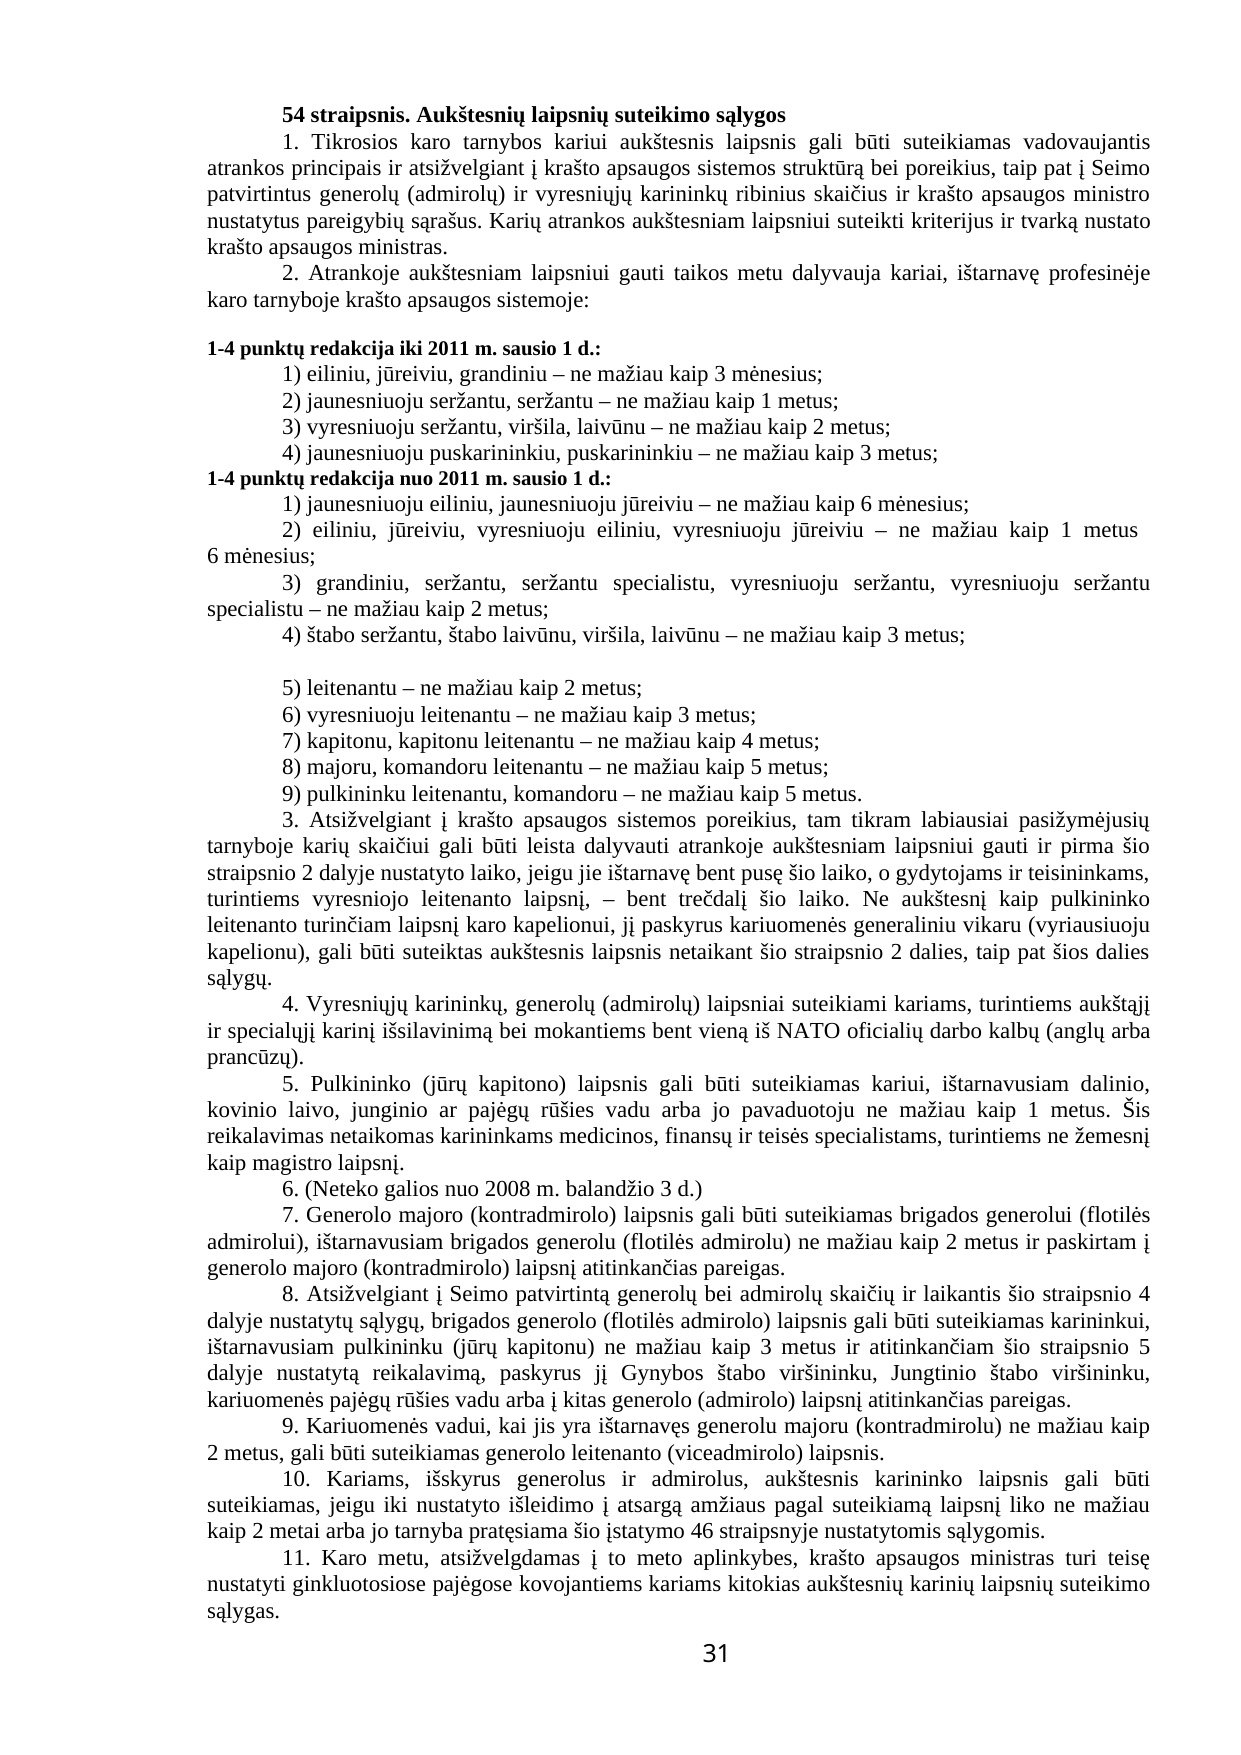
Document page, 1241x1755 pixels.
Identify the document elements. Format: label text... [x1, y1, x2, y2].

text 3) grandiniu, seržantu, seržantu specialistu, vyresniuoju seržantu, vyresniuoju seržantu specialistu – ne mažiau kaip 2 metus; [207, 569, 1152, 622]
text 5) leitenantu – ne mažiau kaip 2 metus; [207, 674, 1152, 701]
text 9) pulkininku leitenantu, komandoru – ne mažiau kaip 5 metus. [207, 780, 1152, 806]
text 6. (Neteko galios nuo 2008 m. balandžio 3 d.) [207, 1175, 1152, 1201]
text 1) eiliniu, jūreiviu, grandiniu – ne mažiau kaip 3 mėnesius; [207, 360, 1152, 387]
text 8. Atsižvelgiant į Seimo patvirtintą generolų bei admirolų skaičių ir laikantis šio straipsnio 4 dalyje nustatytų sąlygų, brigados generolo (flotilės admirolo) laipsnis gali būti suteikiamas karininkui, ištarnavusiam pulkininku (jūrų kapitonu) ne mažiau kaip 3 metus ir atitinkančiam šio straipsnio 5 dalyje nustatytą reikalavimą, paskyrus jį Gynybos štabo viršininku, Jungtinio štabo viršininku, kariuomenės pajėgų rūšies vadu arba į kitas generolo (admirolo) laipsnį atitinkančias pareigas. [207, 1280, 1152, 1412]
text 1-4 punktų redakcija iki 2011 m. sausio 1 d.: [207, 336, 1152, 360]
text 2. Atrankoje aukštesniam laipsniui gauti taikos metu dalyvauja kariai, ištarnavę profesinėje karo tarnyboje krašto apsaugos sistemoje: [207, 259, 1152, 312]
text 7. Generolo majoro (kontradmirolo) laipsnis gali būti suteikiamas brigados generolui (flotilės admirolui), ištarnavusiam brigados generolu (flotilės admirolu) ne mažiau kaip 2 metus ir paskirtam į generolo majoro (kontradmirolo) laipsnį atitinkančias pareigas. [207, 1201, 1152, 1280]
text 1-4 punktų redakcija nuo 2011 m. sausio 1 d.: [207, 466, 1152, 490]
text 2) jaunesniuoju seržantu, seržantu – ne mažiau kaip 1 metus; [207, 387, 1152, 413]
text 6) vyresniuoju leitenantu – ne mažiau kaip 3 metus; [207, 701, 1152, 727]
text 4. Vyresniųjų karininkų, generolų (admirolų) laipsniai suteikiami kariams, turintiems aukštąjį ir specialųjį karinį išsilavinimą bei mokantiems bent vieną iš NATO oficialių darbo kalbų (anglų arba prancūzų). [207, 991, 1152, 1069]
text 5. Pulkininko (jūrų kapitono) laipsnis gali būti suteikiamas kariui, ištarnavusiam dalinio, kovinio laivo, junginio ar pajėgų rūšies vadu arba jo pavaduotoju ne mažiau kaip 1 metus. Šis reikalavimas netaikomas karininkams medicinos, finansų ir teisės specialistams, turintiems ne žemesnį kaip magistro laipsnį. [207, 1069, 1152, 1175]
text 1) jaunesniuoju eiliniu, jaunesniuoju jūreiviu – ne mažiau kaip 6 mėnesius; [207, 490, 1152, 516]
text 3) vyresniuoju seržantu, viršila, laivūnu – ne mažiau kaip 2 metus; [207, 413, 1152, 439]
text 7) kapitonu, kapitonu leitenantu – ne mažiau kaip 4 metus; [207, 727, 1152, 753]
text 2) eiliniu, jūreiviu, vyresniuoju eiliniu, vyresniuoju jūreiviu – ne mažiau kaip 1 metus 6 mėnesius; [207, 516, 1152, 569]
text 54 straipsnis. Aukštesnių laipsnių suteikimo sąlygos [207, 101, 1152, 128]
text 11. Karo metu, atsižvelgdamas į to meto aplinkybes, krašto apsaugos ministras turi teisę nustatyti ginkluotosiose pajėgose kovojantiems kariams kitokias aukštesnių karinių laipsnių suteikimo sąlygas. [207, 1544, 1152, 1623]
text 1. Tikrosios karo tarnybos kariui aukštesnis laipsnis gali būti suteikiamas vadovaujantis atrankos principais ir atsižvelgiant į krašto apsaugos sistemos struktūrą bei poreikius, taip pat į Seimo patvirtintus generolų (admirolų) ir vyresniųjų karininkų ribinius skaičius ir krašto apsaugos ministro nustatytus pareigybių sąrašus. Karių atrankos aukštesniam laipsniui suteikti kriterijus ir tvarką nustato krašto apsaugos ministras. [207, 128, 1152, 259]
text 3. Atsižvelgiant į krašto apsaugos sistemos poreikius, tam tikram labiausiai pasižymėjusių tarnyboje karių skaičiui gali būti leista dalyvauti atrankoje aukštesniam laipsniui gauti ir pirma šio straipsnio 2 dalyje nustatyto laiko, jeigu jie ištarnavę bent pusę šio laiko, o gydytojams ir teisininkams, turintiems vyresniojo leitenanto laipsnį, – bent trečdalį šio laiko. Ne aukštesnį kaip pulkininko leitenanto turinčiam laipsnį karo kapelionui, jį paskyrus kariuomenės generaliniu vikaru (vyriausiuoju kapelionu), gali būti suteiktas aukštesnis laipsnis netaikant šio straipsnio 2 dalies, taip pat šios dalies sąlygų. [207, 806, 1152, 991]
text 9. Kariuomenės vadui, kai jis yra ištarnavęs generolu majoru (kontradmirolu) ne mažiau kaip 2 metus, gali būti suteikiamas generolo leitenanto (viceadmirolo) laipsnis. [207, 1412, 1152, 1465]
text 10. Kariams, išskyrus generolus ir admirolus, aukštesnis karininko laipsnis gali būti suteikiamas, jeigu iki nustatyto išleidimo į atsargą amžiaus pagal suteikiamą laipsnį liko ne mažiau kaip 2 metai arba jo tarnyba pratęsiama šio įstatymo 46 straipsnyje nustatytomis sąlygomis. [207, 1465, 1152, 1544]
text 4) štabo seržantu, štabo laivūnu, viršila, laivūnu – ne mažiau kaip 3 metus; [207, 622, 1152, 648]
text 8) majoru, komandoru leitenantu – ne mažiau kaip 5 metus; [207, 753, 1152, 780]
text 4) jaunesniuoju puskarininkiu, puskarininkiu – ne mažiau kaip 3 metus; [207, 439, 1152, 466]
